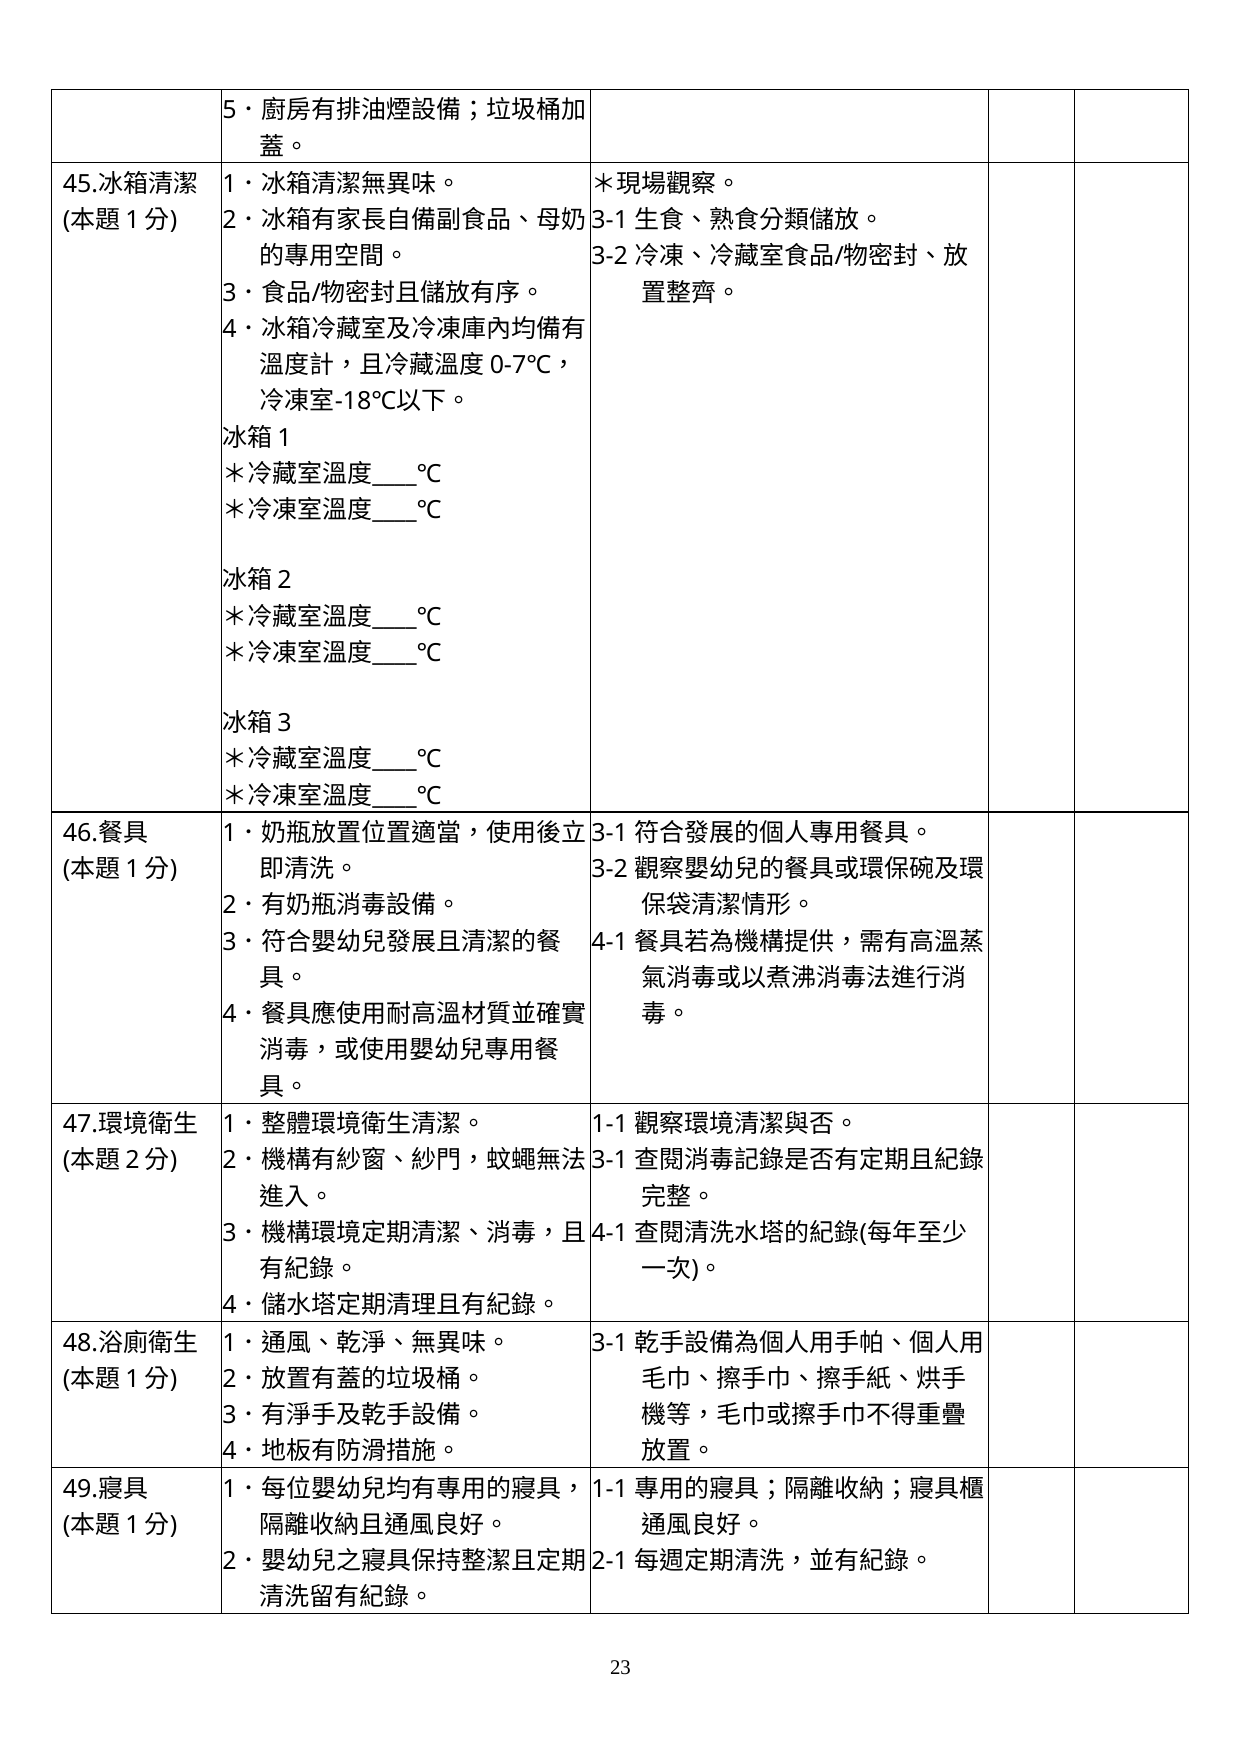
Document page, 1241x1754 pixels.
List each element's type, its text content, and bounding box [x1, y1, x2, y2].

table_cell [1075, 813, 1188, 1102]
table_cell 1-1 觀察環境清潔與否。 3-1 查閱消毒記錄是否有定期且紀錄完整。 4-1 查閱清洗水塔的紀錄(每年至少一次)。 [591, 1104, 988, 1321]
table_cell 1．整體環境衛生清潔。 2．機構有紗窗、紗門，蚊蠅無法進入。 3．機構環境定期清潔、消毒，且有紀錄。 4．儲水塔定期清理且有紀錄。 [222, 1104, 590, 1321]
table_cell [1075, 1104, 1188, 1321]
table_cell 1．通風、乾淨、無異味。 2．放置有蓋的垃圾桶。 3．有淨手及乾手設備。 4．地板有防滑措施。 [222, 1322, 590, 1467]
table_cell [1075, 1468, 1188, 1613]
table_cell 3-1 乾手設備為個人用手帕、個人用毛巾、擦手巾、擦手紙、烘手機等，毛巾或擦手巾不得重疊放置。 [591, 1322, 988, 1467]
table_cell [591, 90, 988, 162]
table_cell 1-1 專用的寢具；隔離收納；寢具櫃通風良好。 2-1 每週定期清洗，並有紀錄。 [591, 1468, 988, 1613]
table_cell 5．廚房有排油煙設備；垃圾桶加蓋。 [222, 90, 590, 162]
table_cell [52, 90, 221, 162]
table_cell [1075, 90, 1188, 162]
table_cell 3-1 符合發展的個人專用餐具。 3-2 觀察嬰幼兒的餐具或環保碗及環保袋清潔情形。 4-1 餐具若為機構提供，需有高溫蒸氣消毒或以煮沸消毒法進行消毒。 [591, 813, 988, 1102]
table_cell [989, 1322, 1074, 1467]
table_cell 1．冰箱清潔無異味。 2．冰箱有家長自備副食品、母奶的專用空間。 3．食品/物密封且儲放有序。 4．冰箱冷藏室及冷凍庫內均備有溫度計，且冷藏溫度0-7℃，冷凍室-18℃以下。 冰箱1 ＊冷藏室溫度____℃ ＊冷凍室溫度____℃ 冰箱2 ＊冷藏室溫度____℃ ＊冷凍室溫度____℃ 冰箱3 ＊冷藏室溫度____℃ ＊冷凍室溫度____℃ [222, 163, 590, 811]
table_cell [989, 813, 1074, 1102]
table_cell [1075, 163, 1188, 811]
table_cell 48.浴廁衛生 (本題1分) [52, 1322, 221, 1467]
table_cell 46.餐具 (本題1分) [52, 813, 221, 1102]
table_cell ＊現場觀察。 3-1 生食、熟食分類儲放。 3-2 冷凍、冷藏室食品/物密封、放置整齊。 [591, 163, 988, 811]
table_cell [989, 1104, 1074, 1321]
table_cell 49.寢具 (本題1分) [52, 1468, 221, 1613]
table_cell 45.冰箱清潔 (本題1分) [52, 163, 221, 811]
table_cell [989, 163, 1074, 811]
table_cell 1．奶瓶放置位置適當，使用後立即清洗。 2．有奶瓶消毒設備。 3．符合嬰幼兒發展且清潔的餐具。 4．餐具應使用耐高溫材質並確實消毒，或使用嬰幼兒專用餐具。 [222, 813, 590, 1102]
table_cell [1075, 1322, 1188, 1467]
table_cell 1．每位嬰幼兒均有專用的寢具，隔離收納且通風良好。 2．嬰幼兒之寢具保持整潔且定期清洗留有紀錄。 [222, 1468, 590, 1613]
table_cell 47.環境衛生 (本題2分) [52, 1104, 221, 1321]
table_cell [989, 1468, 1074, 1613]
table_cell [989, 90, 1074, 162]
